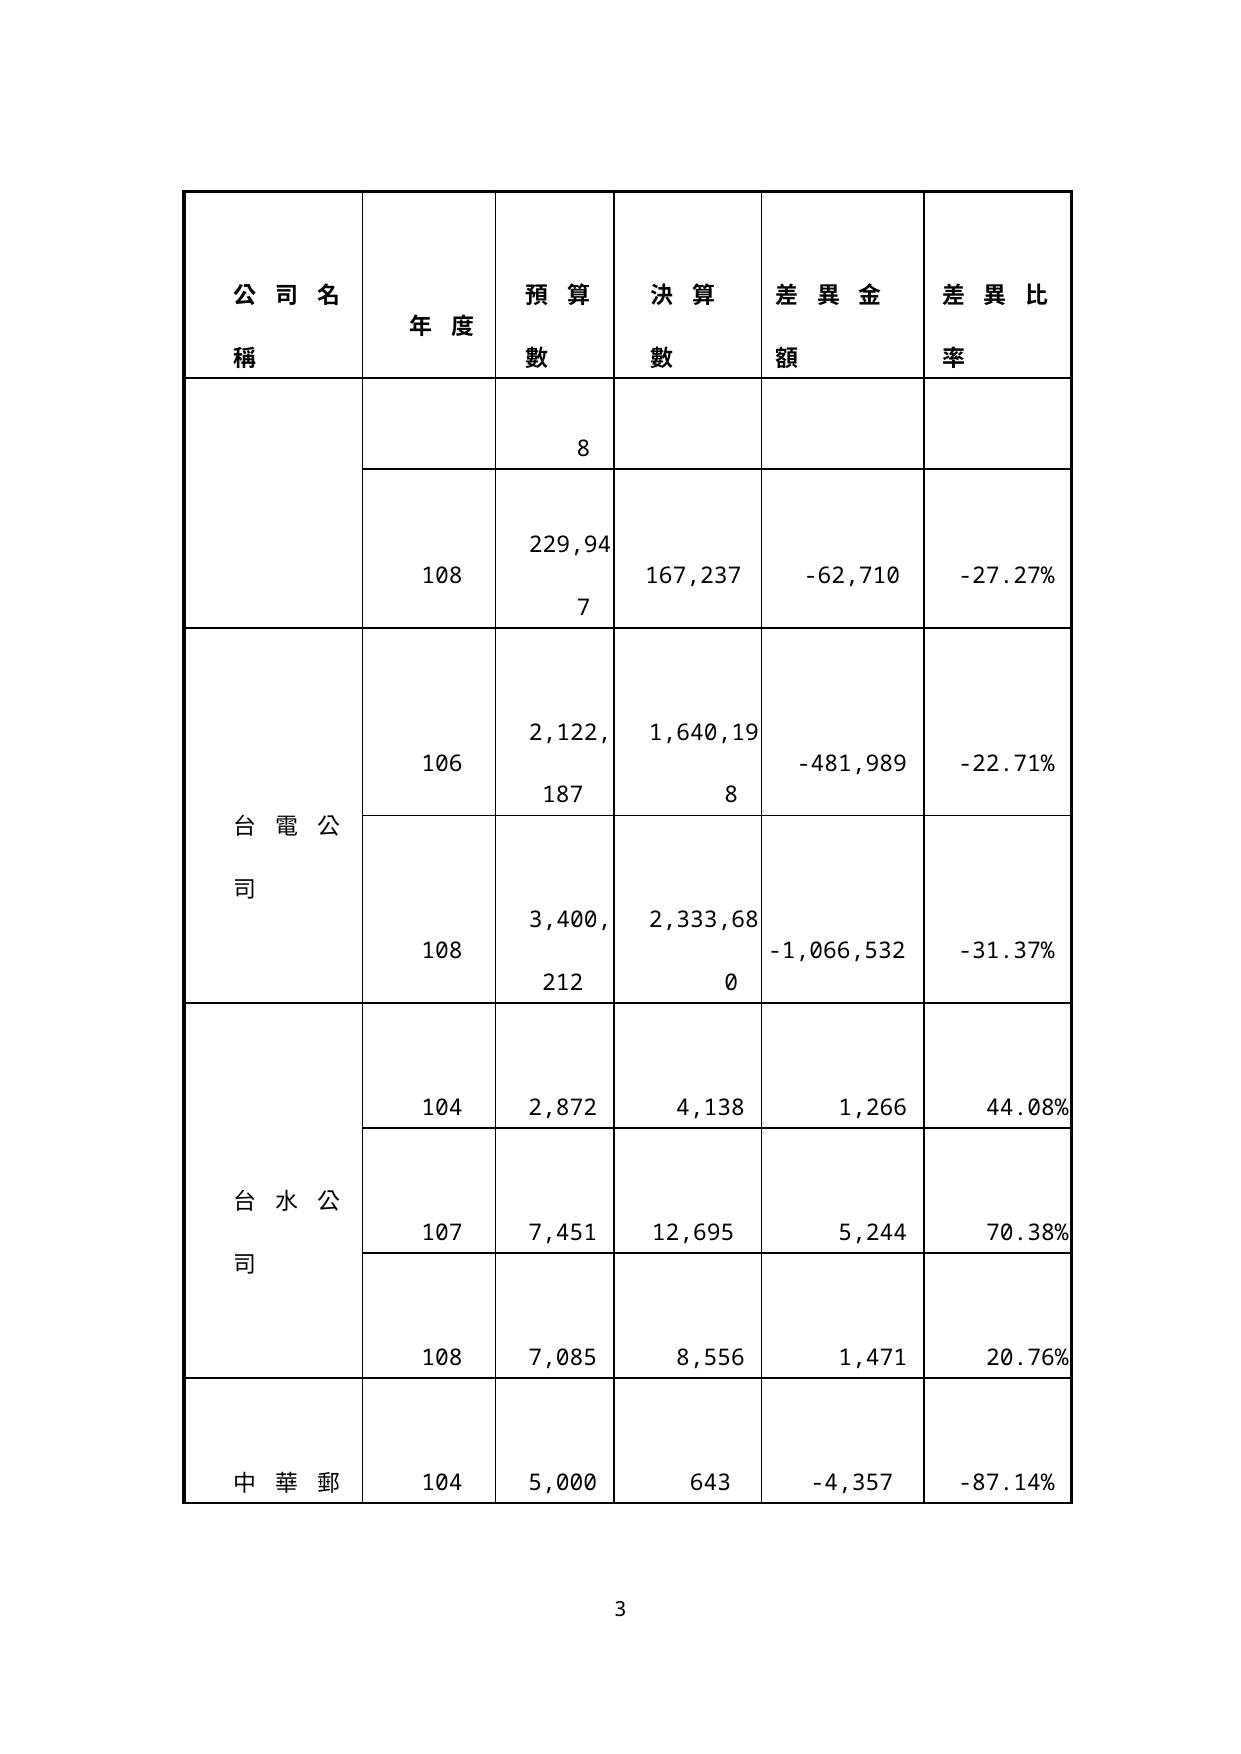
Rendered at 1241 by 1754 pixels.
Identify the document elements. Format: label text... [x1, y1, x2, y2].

table_cell 3,400,212 [496, 816, 613, 1002]
table_cell 5,244 [762, 1129, 923, 1252]
table_cell 20.76% [925, 1254, 1070, 1377]
table_cell -1,066,532 [762, 816, 923, 1002]
table_header 年度 [363, 193, 495, 377]
table_cell 108 [363, 1254, 495, 1377]
table_cell 8 [496, 379, 613, 468]
table_cell -481,989 [762, 629, 923, 814]
table_cell -27.27% [925, 470, 1070, 627]
table_cell 台電公司 [186, 629, 362, 1002]
table_cell [186, 379, 362, 627]
table_cell 104 [363, 1004, 495, 1127]
table_cell 12,695 [615, 1129, 761, 1252]
table_cell -62,710 [762, 470, 923, 627]
table_cell 5,000 [496, 1379, 613, 1502]
table_cell 108 [363, 470, 495, 627]
table_cell 台水公司 [186, 1004, 362, 1377]
table_cell 1,640,198 [615, 629, 761, 814]
table_cell 8,556 [615, 1254, 761, 1377]
table_cell [363, 379, 495, 468]
table_cell 44.08% [925, 1004, 1070, 1127]
table_cell -31.37% [925, 816, 1070, 1002]
table_cell -22.71% [925, 629, 1070, 814]
table_header 公司名稱 [186, 193, 362, 377]
table_cell 104 [363, 1379, 495, 1502]
table_cell 7,451 [496, 1129, 613, 1252]
table_cell 229,947 [496, 470, 613, 627]
table_cell 2,333,680 [615, 816, 761, 1002]
table_header 差異金額 [762, 193, 923, 377]
table_cell [762, 379, 923, 468]
table_cell 7,085 [496, 1254, 613, 1377]
table_cell [925, 379, 1070, 468]
table_cell 107 [363, 1129, 495, 1252]
table_cell 167,237 [615, 470, 761, 627]
table_cell 中華郵 [186, 1379, 362, 1502]
table_header 決算數 [615, 193, 761, 377]
table_cell [615, 379, 761, 468]
table_cell 2,872 [496, 1004, 613, 1127]
table_cell 1,471 [762, 1254, 923, 1377]
table_cell -87.14% [925, 1379, 1070, 1502]
table_header 預算數 [496, 193, 613, 377]
table_cell 1,266 [762, 1004, 923, 1127]
table_cell -4,357 [762, 1379, 923, 1502]
table_cell 2,122,187 [496, 629, 613, 814]
table_cell 106 [363, 629, 495, 814]
table_header 差異比率 [925, 193, 1070, 377]
table_cell 643 [615, 1379, 761, 1502]
table_cell 70.38% [925, 1129, 1070, 1252]
table_cell 108 [363, 816, 495, 1002]
table_cell 4,138 [615, 1004, 761, 1127]
